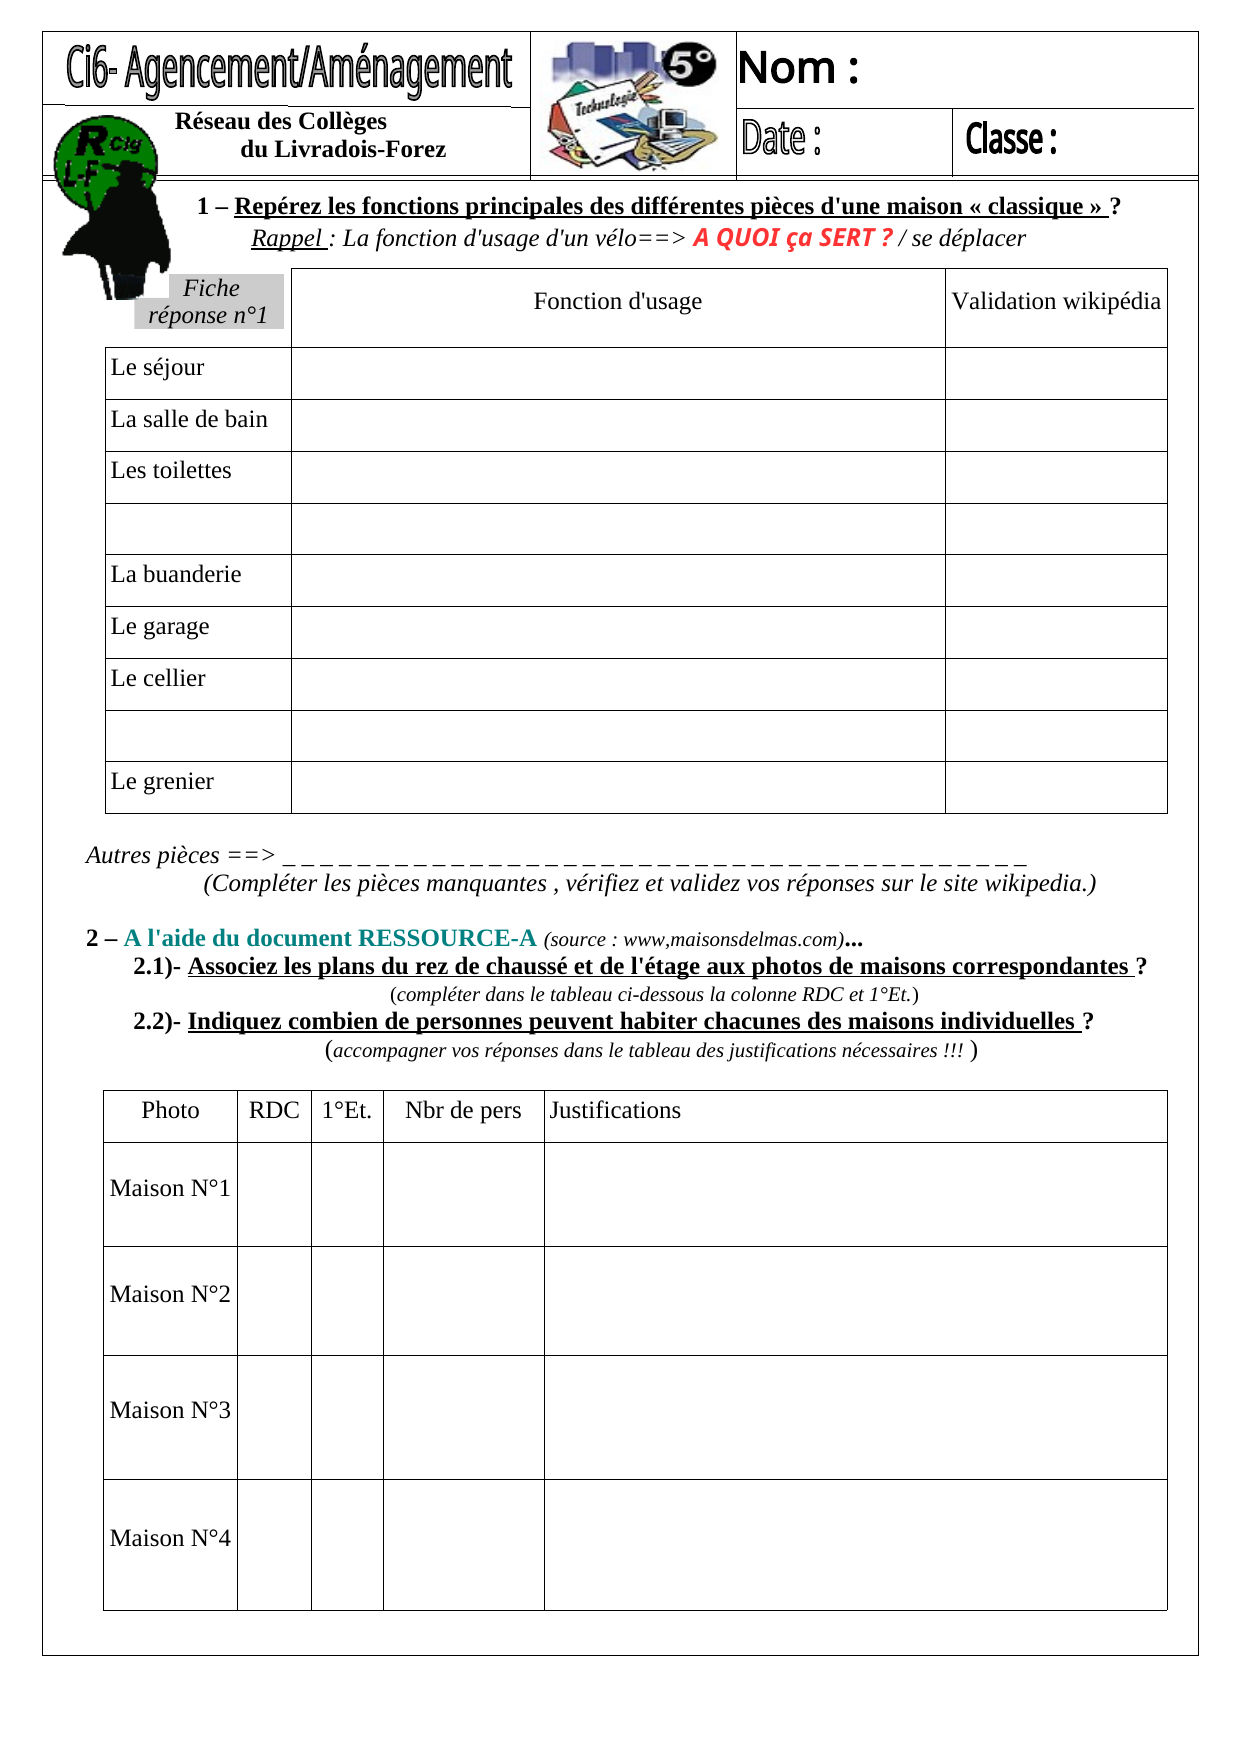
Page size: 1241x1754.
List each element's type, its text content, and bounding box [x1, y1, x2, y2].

table_cell [292, 555, 945, 606]
picture [539, 40, 719, 174]
text 2.1)- Associez les plans du rez de chaussé et de l'étage aux photos de maisons correspondantes ? [59, 952, 1198, 979]
table_header Validation wikipédia [946, 269, 1167, 347]
text Autres pièces ==> _ _ _ _ _ _ _ _ _ _ _ _ _ _ _ _ _ _ _ _ _ _ _ _ _ _ _ _ _ _ _ _ _ _ _ _ _ _ _ _ [59, 841, 1198, 869]
table_cell Le salon [106, 504, 291, 554]
table_cell [946, 504, 1167, 554]
table_cell Les toilettes [106, 452, 291, 503]
table_cell [292, 659, 945, 710]
table_cell La salle de bain [106, 400, 291, 451]
table_cell Le grenier [106, 762, 291, 813]
table_cell [946, 762, 1167, 813]
table_cell [312, 1480, 383, 1610]
text 2 – A l'aide du document RESSOURCE-A (source : www,maisonsdelmas.com)... [59, 924, 1198, 952]
table_cell [292, 400, 945, 451]
table_cell [238, 1480, 311, 1610]
table_cell [238, 1247, 311, 1355]
table_cell [384, 1356, 544, 1478]
table_cell [545, 1480, 1167, 1610]
table_cell [384, 1480, 544, 1610]
table_cell [292, 504, 945, 554]
table_header Nbr de pers [384, 1091, 544, 1142]
table_cell [946, 711, 1167, 761]
table_cell La buanderie [106, 555, 291, 606]
table_cell [384, 1143, 544, 1246]
table_cell [312, 1143, 383, 1246]
table_cell [238, 1356, 311, 1478]
table_cell [946, 659, 1167, 710]
table_cell [946, 348, 1167, 399]
table_cell Maison N°2 [104, 1247, 237, 1355]
table_cell [946, 555, 1167, 606]
text (Compléter les pièces manquantes , vérifiez et validez vos réponses sur le site wikipedia.) [59, 869, 1198, 896]
table_cell [545, 1143, 1167, 1246]
table_cell [292, 762, 945, 813]
text (accompagner vos réponses dans le tableau des justifications nécessaires !!! ) [59, 1035, 1198, 1063]
table_header Fonction d'usage [292, 269, 945, 347]
table_cell [384, 1247, 544, 1355]
table_header Fiche [171, 268, 291, 299]
table_cell [946, 607, 1167, 658]
table_cell [946, 400, 1167, 451]
table_cell [292, 452, 945, 503]
text Rappel : La fonction d'usage d'un vélo==> A QUOI ça SERT ? / se déplacer [171, 220, 1198, 254]
table_cell Le garage [106, 607, 291, 658]
table_cell La chambre [106, 711, 291, 761]
table_cell [312, 1356, 383, 1478]
table_cell [312, 1247, 383, 1355]
table_cell [292, 607, 945, 658]
table_cell [292, 348, 945, 399]
table_header 1°Et. [312, 1091, 383, 1142]
table_header Justifications [545, 1091, 1167, 1142]
table_cell [545, 1356, 1167, 1478]
table_cell Maison N°3 [104, 1356, 237, 1478]
table_cell [238, 1143, 311, 1246]
table_header Photo [104, 1091, 237, 1142]
table_cell Le séjour [106, 348, 291, 399]
text 1 – Repérez les fonctions principales des différentes pièces d'une maison « classique » ? [173, 192, 1198, 220]
picture [53, 115, 171, 300]
table_header RDC [238, 1091, 311, 1142]
text (compléter dans le tableau ci-dessous la colonne RDC et 1°Et.) [59, 979, 1198, 1007]
table_cell [545, 1247, 1167, 1355]
table_cell [946, 452, 1167, 503]
text 2.2)- Indiquez combien de personnes peuvent habiter chacunes des maisons individuelles ? [59, 1007, 1198, 1035]
table_cell Maison N°1 [104, 1143, 237, 1246]
table_cell Maison N°4 [104, 1480, 237, 1610]
table_header réponse n°1 [105, 300, 291, 347]
table_cell Le cellier [106, 659, 291, 710]
table_cell [292, 711, 945, 761]
